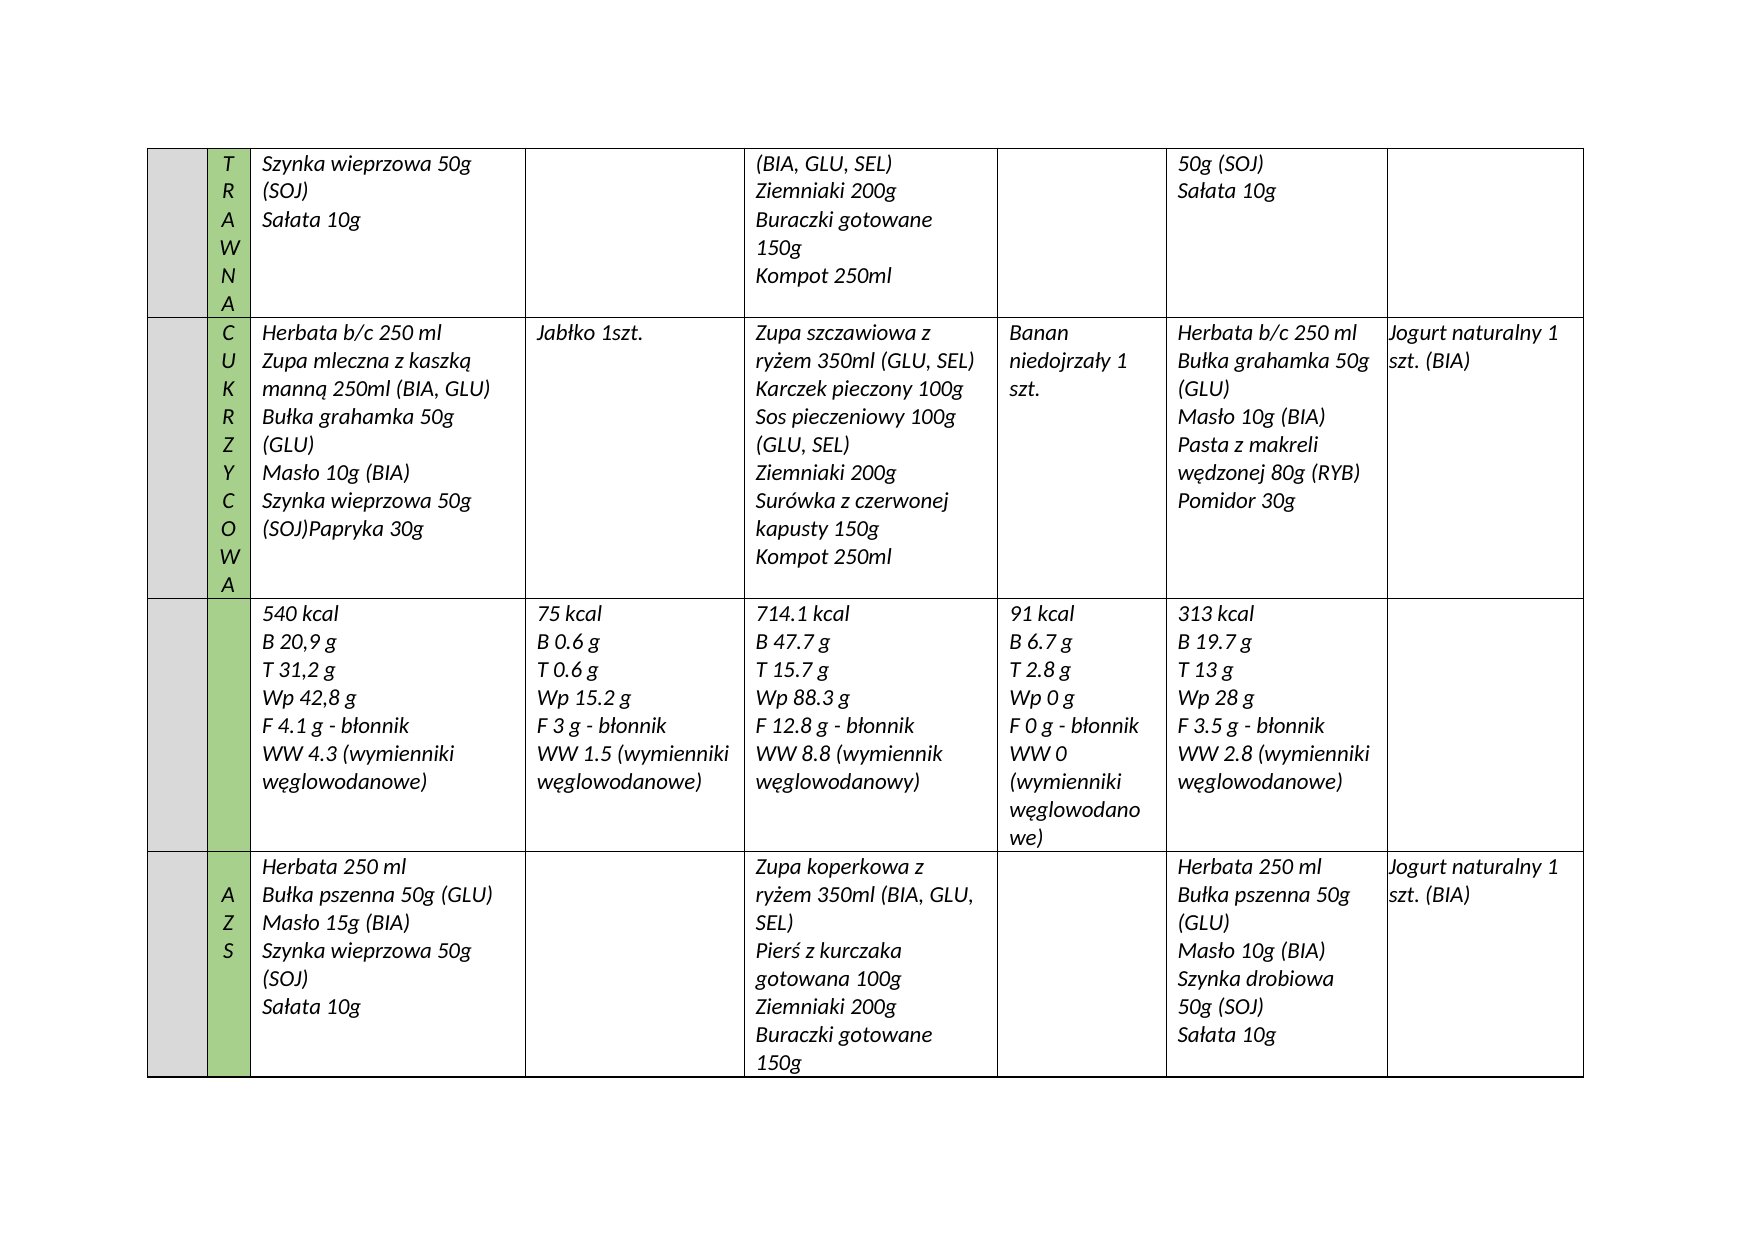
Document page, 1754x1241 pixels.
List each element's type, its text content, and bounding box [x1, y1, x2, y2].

table_cell CUKRZYCOWA [208, 318, 250, 598]
table_cell AZS [208, 852, 250, 1076]
table_cell [1388, 149, 1583, 317]
table_cell [208, 599, 250, 851]
table_cell (BIA, GLU, SEL) Ziemniaki 200g Buraczki gotowane 150g Kompot 250ml [745, 149, 997, 317]
table_cell 75 kcal B 0.6 g T 0.6 g Wp 15.2 g F 3 g - błonnik WW 1.5 (wymienniki węglowodanowe) [526, 599, 744, 851]
table_cell [148, 599, 207, 851]
table_cell [148, 318, 207, 598]
table_cell Herbata b/c 250 ml Bułka grahamka 50g (GLU) Masło 10g (BIA) Pasta z makreli wędzonej 80g (RYB) Pomidor 30g [1167, 318, 1387, 598]
table_cell [148, 852, 207, 1076]
table_cell Jogurt naturalny 1 szt. (BIA) [1388, 852, 1583, 1076]
table_cell 50g (SOJ) Sałata 10g [1167, 149, 1387, 317]
table_cell Zupa szczawiowa z ryżem 350ml (GLU, SEL) Karczek pieczony 100g Sos pieczeniowy 100g (GLU, SEL) Ziemniaki 200g Surówka z czerwonej kapusty 150g Kompot 250ml [745, 318, 997, 598]
table_cell Herbata b/c 250 ml Zupa mleczna z kaszką manną 250ml (BIA, GLU) Bułka grahamka 50g (GLU) Masło 10g (BIA) Szynka wieprzowa 50g (SOJ)Papryka 30g [251, 318, 525, 598]
table_cell 91 kcal B 6.7 g T 2.8 g Wp 0 g F 0 g - błonnik WW 0 (wymienniki węglowodanowe) [998, 599, 1166, 851]
table_cell Herbata 250 ml Bułka pszenna 50g (GLU) Masło 10g (BIA) Szynka drobiowa 50g (SOJ) Sałata 10g [1167, 852, 1387, 1076]
table_cell Szynka wieprzowa 50g (SOJ) Sałata 10g [251, 149, 525, 317]
table_cell Herbata 250 ml Bułka pszenna 50g (GLU) Masło 15g (BIA) Szynka wieprzowa 50g (SOJ) Sałata 10g [251, 852, 525, 1076]
table_cell [526, 852, 744, 1076]
table_cell Banan niedojrzały 1 szt. [998, 318, 1166, 598]
table_cell Jabłko 1szt. [526, 318, 744, 598]
table_cell 714.1 kcal B 47.7 g T 15.7 g Wp 88.3 g F 12.8 g - błonnik WW 8.8 (wymiennik węglowodanowy) [745, 599, 997, 851]
table_cell Zupa koperkowa z ryżem 350ml (BIA, GLU, SEL) Pierś z kurczaka gotowana 100g Ziemniaki 200g Buraczki gotowane 150g [745, 852, 997, 1076]
table_cell [998, 149, 1166, 317]
table_cell [1388, 599, 1583, 851]
table_cell [998, 852, 1166, 1076]
table_cell TRAWNA [208, 149, 250, 317]
table_cell 540 kcal B 20,9 g T 31,2 g Wp 42,8 g F 4.1 g - błonnik WW 4.3 (wymienniki węglowodanowe) [251, 599, 525, 851]
table_cell [526, 149, 744, 317]
table_cell Jogurt naturalny 1 szt. (BIA) [1388, 318, 1583, 598]
table_cell 313 kcal B 19.7 g T 13 g Wp 28 g F 3.5 g - błonnik WW 2.8 (wymienniki węglowodanowe) [1167, 599, 1387, 851]
table_cell [148, 149, 207, 317]
